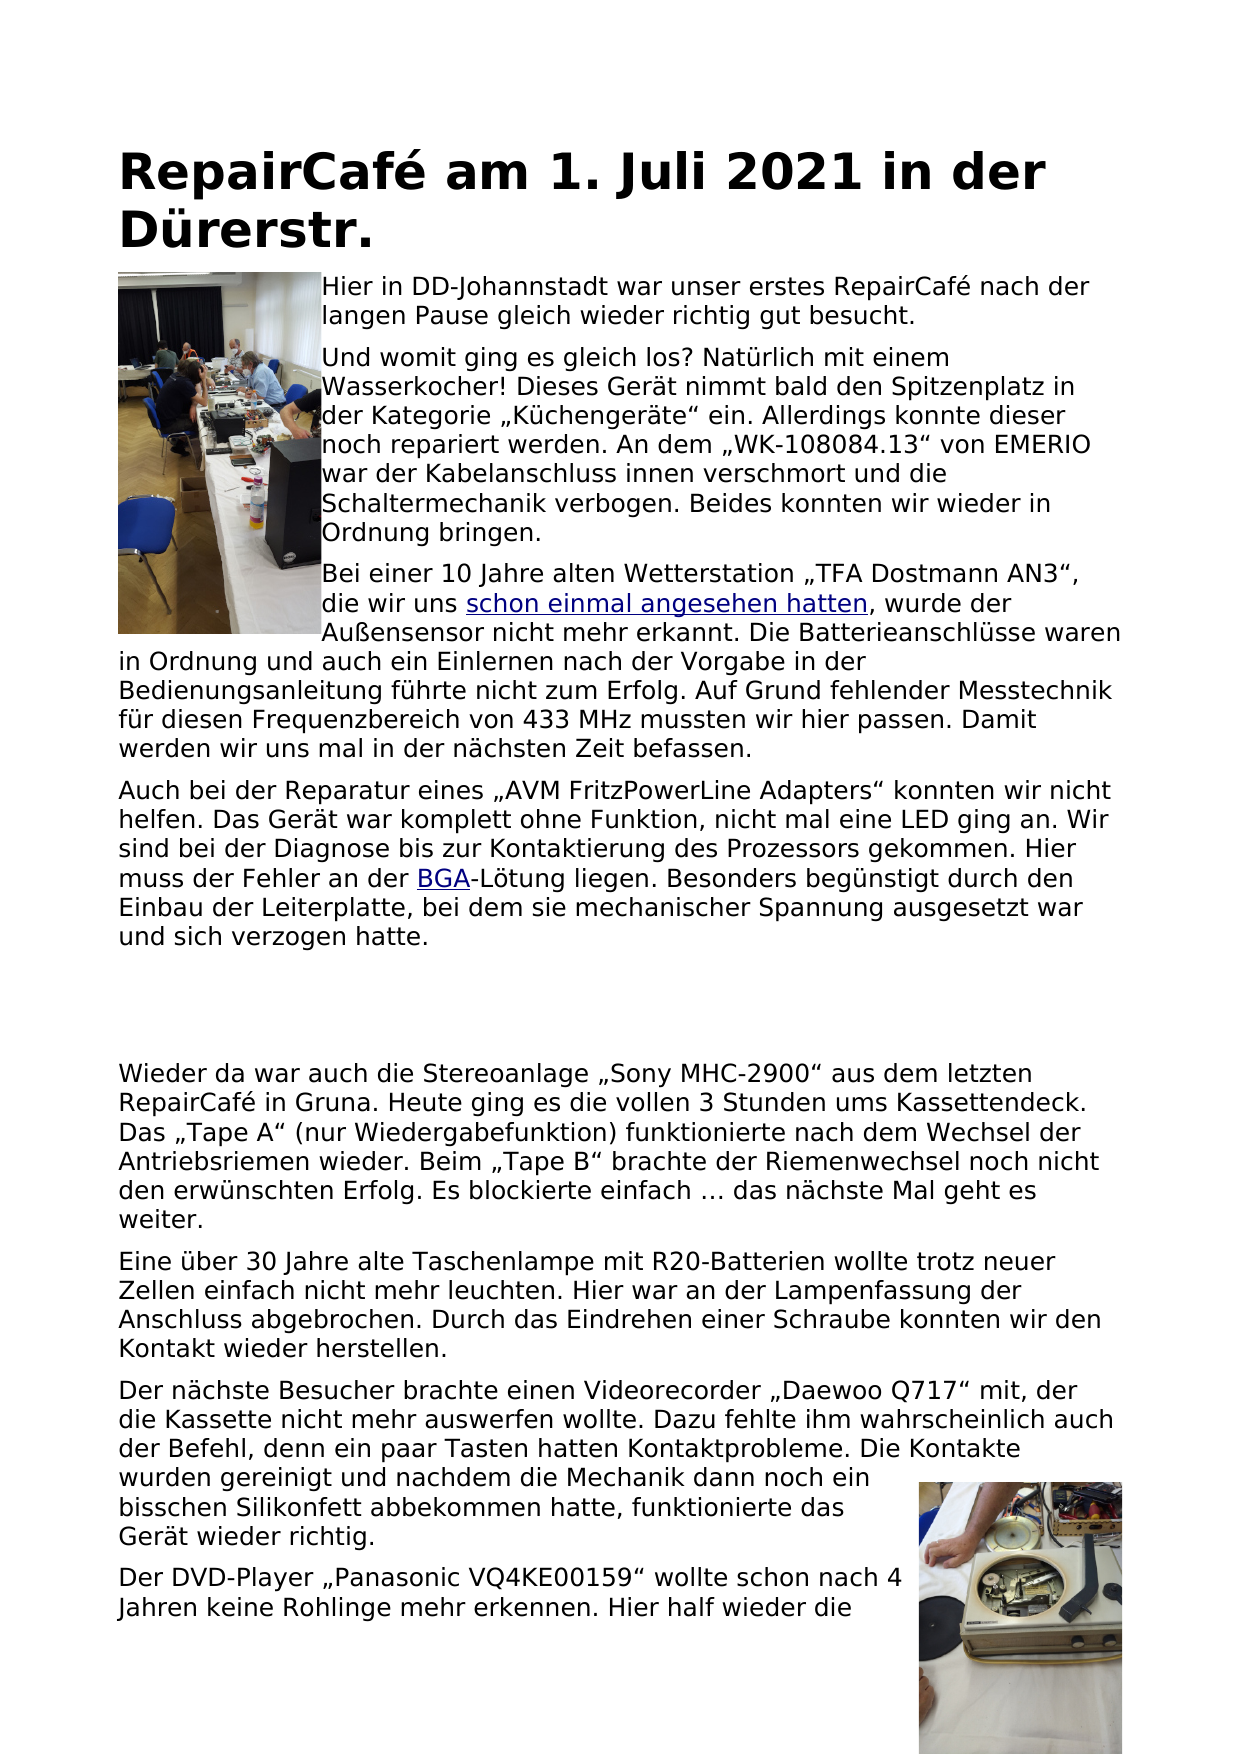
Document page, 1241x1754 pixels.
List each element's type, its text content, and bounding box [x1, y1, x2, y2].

text Der DVD-Player „Panasonic VQ4KE00159“ wollte schon nach 4 Jahren keine Rohlinge mehr erkennen. Hier half wieder die [118, 1564, 918, 1622]
text Wieder da war auch die Stereoanlage „Sony MHC-2900“ aus dem letzten RepairCafé in Gruna. Heute ging es die vollen 3 Stunden ums Kassettendeck. Das „Tape A“ (nur Wiedergabefunktion) funktionierte nach dem Wechsel der Antriebsriemen wieder. Beim „Tape B“ brachte der Riemenwechsel noch nicht den erwünschten Erfolg. Es blockierte einfach … das nächste Mal geht es weiter. [118, 1059, 1122, 1234]
text Der nächste Besucher brachte einen Videorecorder „Daewoo Q717“ mit, der die Kassette nicht mehr auswerfen wollte. Dazu fehlte ihm wahrscheinlich auch der Befehl, denn ein paar Tasten hatten Kontaktprobleme. Die Kontakte wurden gereinigt und nachdem die Mechanik dann noch ein bisschen Silikonfett abbekommen hatte, funktionierte das Gerät wieder richtig. [118, 1376, 1122, 1551]
text Und womit ging es gleich los? Natürlich mit einem Wasserkocher! Dieses Gerät nimmt bald den Spitzenplatz in der Kategorie „Küchengeräte“ ein. Allerdings konnte dieser noch repariert werden. An dem „WK-108084.13“ von EMERIO war der Kabelanschluss innen verschmort und die Schaltermechanik verbogen. Beides konnten wir wieder in Ordnung bringen. [322, 343, 1122, 547]
text Hier in DD-Johannstadt war unser erstes RepairCafé nach der langen Pause gleich wieder richtig gut besucht. [322, 272, 1122, 330]
text Eine über 30 Jahre alte Taschenlampe mit R20-Batterien wollte trotz neuer Zellen einfach nicht mehr leuchten. Hier war an der Lampenfassung der Anschluss abgebrochen. Durch das Eindrehen einer Schraube konnten wir den Kontakt wieder herstellen. [118, 1247, 1122, 1364]
text Auch bei der Reparatur eines „AVM FritzPowerLine Adapters“ konnten wir nicht helfen. Das Gerät war komplett ohne Funktion, nicht mal eine LED ging an. Wir sind bei der Diagnose bis zur Kontaktierung des Prozessors gekommen. Hier muss der Fehler an der BGA-Lötung liegen. Besonders begünstigt durch den Einbau der Leiterplatte, bei dem sie mechanischer Spannung ausgesetzt war und sich verzogen hatte. [118, 776, 1122, 951]
subtitle RepairCafé am 1. Juli 2021 in der Dürerstr. [118, 143, 1122, 259]
picture [118, 272, 322, 634]
picture [918, 1482, 1123, 1754]
text Bei einer 10 Jahre alten Wetterstation „TFA Dostmann AN3“, die wir uns schon einmal angesehen hatten, wurde der Außensensor nicht mehr erkannt. Die Batterieanschlüsse waren in Ordnung und auch ein Einlernen nach der Vorgabe in der Bedienungsanleitung führte nicht zum Erfolg. Auf Grund fehlender Messtechnik für diesen Frequenzbereich von 433 MHz mussten wir hier passen. Damit werden wir uns mal in der nächsten Zeit befassen. [118, 559, 1122, 764]
